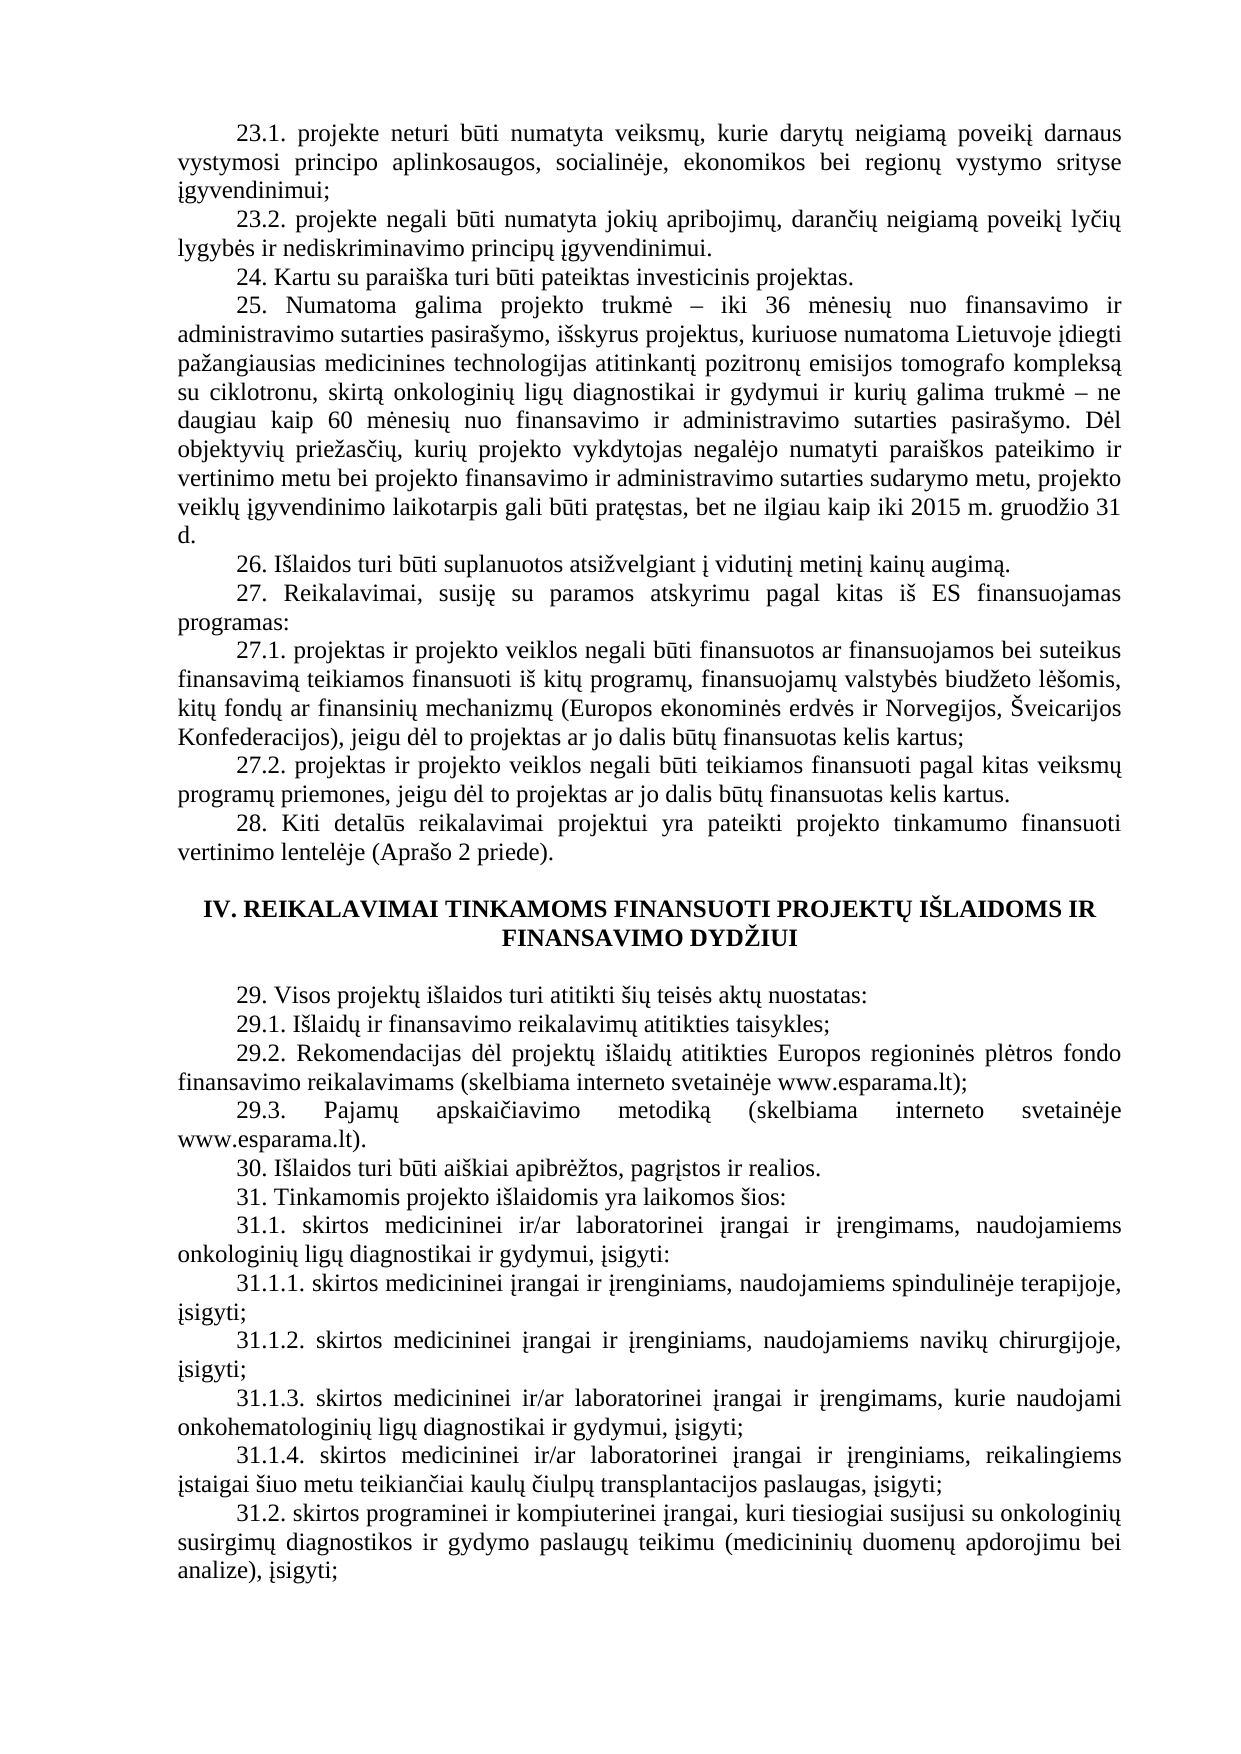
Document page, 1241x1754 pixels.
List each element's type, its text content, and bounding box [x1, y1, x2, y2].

text 29. Visos projektų išlaidos turi atitikti šių teisės aktų nuostatas: [177, 981, 1122, 1009]
text 28. Kiti detalūs reikalavimai projektui yra pateikti projekto tinkamumo finansuoti vertinimo lentelėje (Aprašo 2 priede). [177, 808, 1122, 866]
text 31.1. skirtos medicininei ir/ar laboratorinei įrangai ir įrengimams, naudojamiems onkologinių ligų diagnostikai ir gydymui, įsigyti: [177, 1211, 1122, 1268]
text 29.3. Pajamų apskaičiavimo metodiką (skelbiama interneto svetainėje www.esparama.lt). [177, 1096, 1122, 1153]
text 31.2. skirtos programinei ir kompiuterinei įrangai, kuri tiesiogiai susijusi su onkologinių susirgimų diagnostikos ir gydymo paslaugų teikimu (medicininių duomenų apdorojimu bei analize), įsigyti; [177, 1498, 1122, 1584]
text 27.1. projektas ir projekto veiklos negali būti finansuotos ar finansuojamos bei suteikus finansavimą teikiamos finansuoti iš kitų programų, finansuojamų valstybės biudžeto lėšomis, kitų fondų ar finansinių mechanizmų (Europos ekonominės erdvės ir Norvegijos, Šveicarijos Konfederacijos), jeigu dėl to projektas ar jo dalis būtų finansuotas kelis kartus; [177, 636, 1122, 751]
text 27.2. projektas ir projekto veiklos negali būti teikiamos finansuoti pagal kitas veiksmų programų priemones, jeigu dėl to projektas ar jo dalis būtų finansuotas kelis kartus. [177, 751, 1122, 808]
text 29.2. Rekomendacijas dėl projektų išlaidų atitikties Europos regioninės plėtros fondo finansavimo reikalavimams (skelbiama interneto svetainėje www.esparama.lt); [177, 1038, 1122, 1096]
text 25. Numatoma galima projekto trukmė – iki 36 mėnesių nuo finansavimo ir administravimo sutarties pasirašymo, išskyrus projektus, kuriuose numatoma Lietuvoje įdiegti pažangiausias medicinines technologijas atitinkantį pozitronų emisijos tomografo kompleksą su ciklotronu, skirtą onkologinių ligų diagnostikai ir gydymui ir kurių galima trukmė – ne daugiau kaip 60 mėnesių nuo finansavimo ir administravimo sutarties pasirašymo. Dėl objektyvių priežasčių, kurių projekto vykdytojas negalėjo numatyti paraiškos pateikimo ir vertinimo metu bei projekto finansavimo ir administravimo sutarties sudarymo metu, projekto veiklų įgyvendinimo laikotarpis gali būti pratęstas, bet ne ilgiau kaip iki 2015 m. gruodžio 31 d. [177, 291, 1122, 549]
text 23.1. projekte neturi būti numatyta veiksmų, kurie darytų neigiamą poveikį darnaus vystymosi principo aplinkosaugos, socialinėje, ekonomikos bei regionų vystymo srityse įgyvendinimui; [177, 118, 1122, 204]
text 31.1.2. skirtos medicininei įrangai ir įrenginiams, naudojamiems navikų chirurgijoje, įsigyti; [177, 1326, 1122, 1383]
text 26. Išlaidos turi būti suplanuotos atsižvelgiant į vidutinį metinį kainų augimą. [177, 549, 1122, 578]
text 27. Reikalavimai, susiję su paramos atskyrimu pagal kitas iš ES finansuojamas programas: [177, 578, 1122, 636]
text 30. Išlaidos turi būti aiškiai apibrėžtos, pagrįstos ir realios. [177, 1153, 1122, 1182]
text 23.2. projekte negali būti numatyta jokių apribojimų, darančių neigiamą poveikį lyčių lygybės ir nediskriminavimo principų įgyvendinimui. [177, 204, 1122, 262]
text 31. Tinkamomis projekto išlaidomis yra laikomos šios: [177, 1182, 1122, 1211]
text 29.1. Išlaidų ir finansavimo reikalavimų atitikties taisykles; [177, 1009, 1122, 1038]
text 31.1.4. skirtos medicininei ir/ar laboratorinei įrangai ir įrenginiams, reikalingiems įstaigai šiuo metu teikiančiai kaulų čiulpų transplantacijos paslaugas, įsigyti; [177, 1441, 1122, 1498]
text 31.1.3. skirtos medicininei ir/ar laboratorinei įrangai ir įrengimams, kurie naudojami onkohematologinių ligų diagnostikai ir gydymui, įsigyti; [177, 1383, 1122, 1441]
text 31.1.1. skirtos medicininei įrangai ir įrenginiams, naudojamiems spindulinėje terapijoje, įsigyti; [177, 1268, 1122, 1326]
text 24. Kartu su paraiška turi būti pateiktas investicinis projektas. [177, 262, 1122, 291]
text IV. REIKALAVIMAI TINKAMOMS FINANSUOTI PROJEKTŲ IŠLAIDOMS IR FINANSAVIMO DYDŽIUI [177, 894, 1122, 952]
